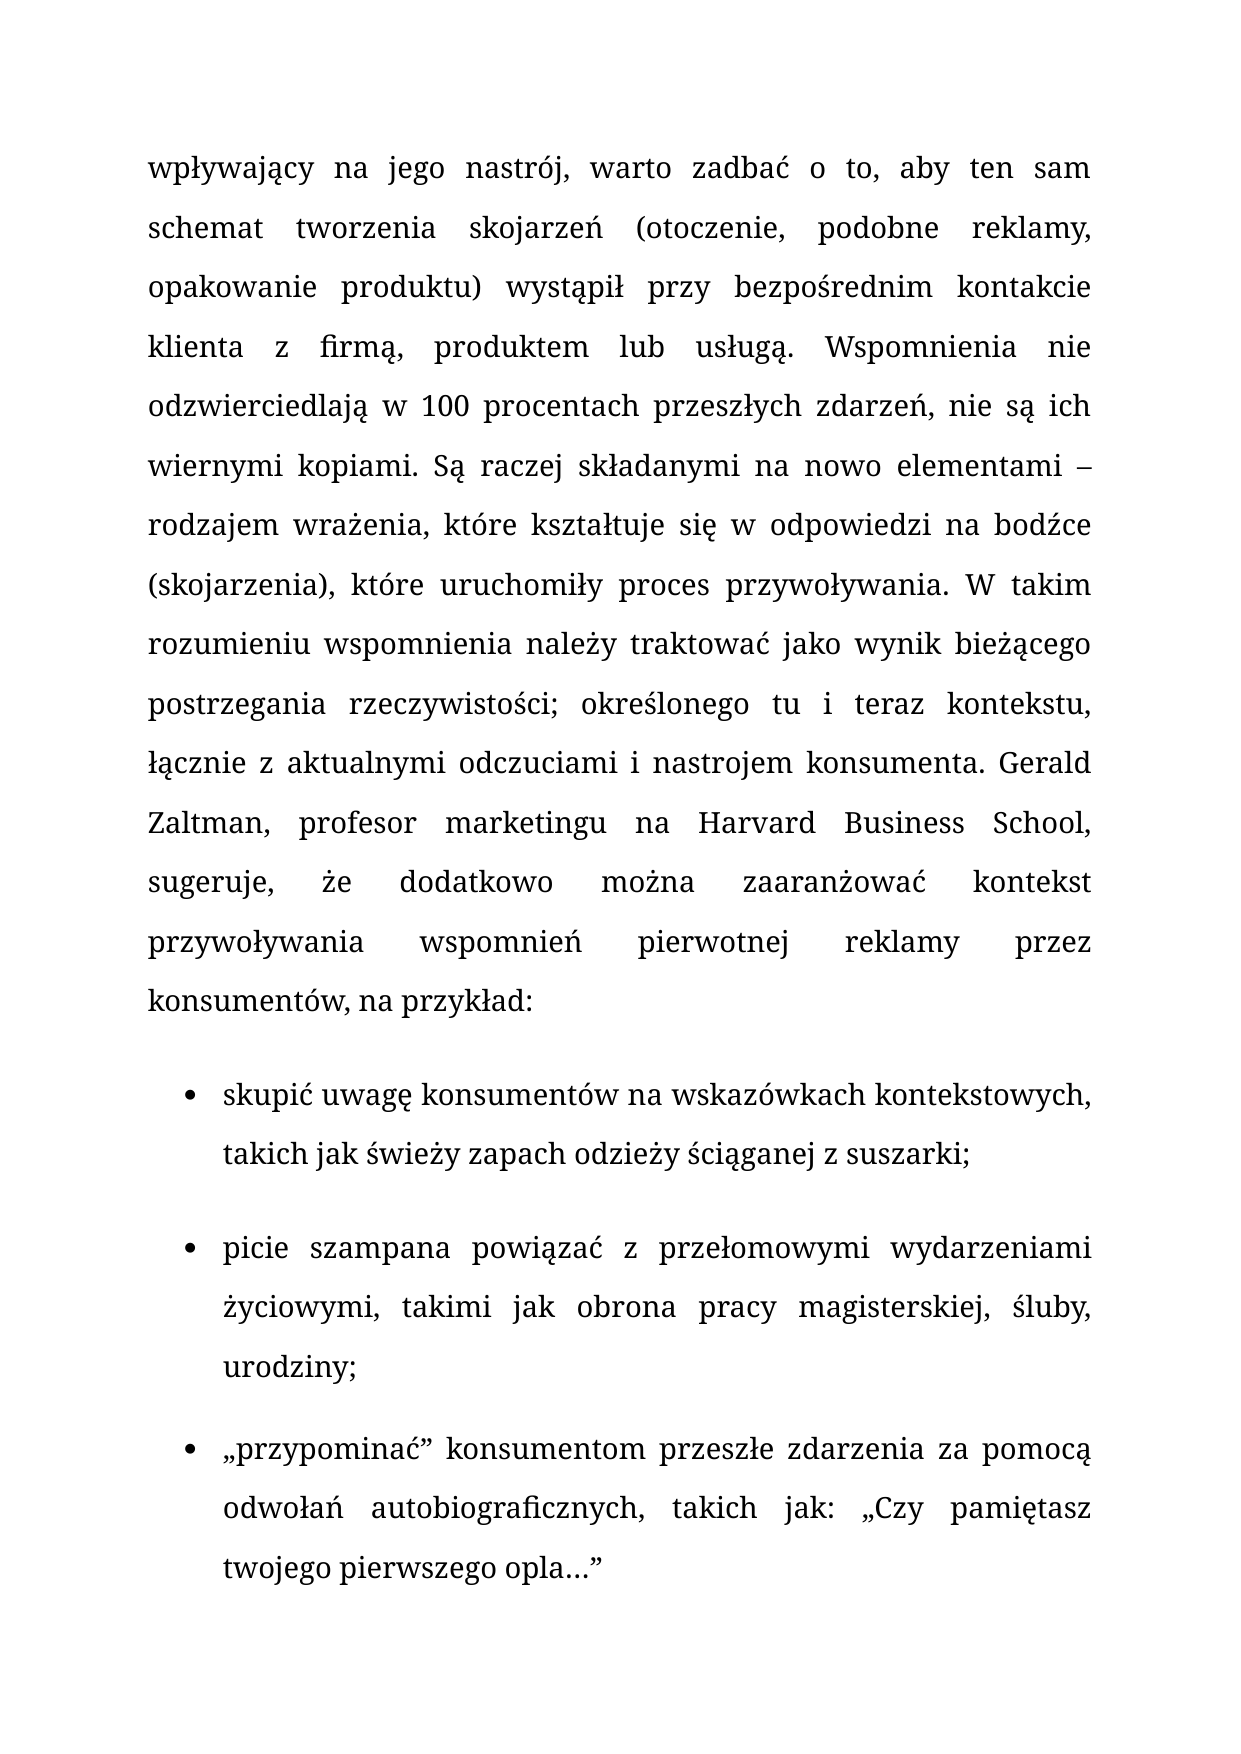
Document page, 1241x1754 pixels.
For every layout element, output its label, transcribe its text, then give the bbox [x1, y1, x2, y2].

list picie szampana powiązać z przełomowymi wydarzeniami życiowymi, takimi jak obrona pracy magisterskiej, śluby, urodziny; [185, 1227, 1093, 1386]
list „przypominać” konsumentom przeszłe zdarzenia za pomocą odwołań autobiograficznych, takich jak: „Czy pamiętasz twojego pierwszego opla…” [185, 1428, 1093, 1587]
text wpływający na jego nastrój, warto zadbać o to, aby ten sam schemat tworzenia skojarzeń (otoczenie, podobne reklamy, opakowanie produktu) wystąpił przy bezpośrednim kontakcie klienta z firmą, produktem lub usługą. Wspomnienia nie odzwierciedlają w 100 procentach przeszłych zdarzeń, nie są ich wiernymi kopiami. Są raczej składanymi na nowo elementami – rodzajem wrażenia, które kształtuje się w odpowiedzi na bodźce (skojarzenia), które uruchomiły proces przywoływania. W takim rozumieniu wspomnienia należy traktować jako wynik bieżącego postrzegania rzeczywistości; określonego tu i teraz kontekstu, łącznie z aktualnymi odczuciami i nastrojem konsumenta. Gerald Zaltman, profesor marketingu na Harvard Business School, sugeruje, że dodatkowo można zaaranżować kontekst przywoływania wspomnień pierwotnej reklamy przez konsumentów, na przykład: [148, 148, 1093, 1020]
list skupić uwagę konsumentów na wskazówkach kontekstowych, takich jak świeży zapach odzieży ściąganej z suszarki; [185, 1074, 1093, 1173]
